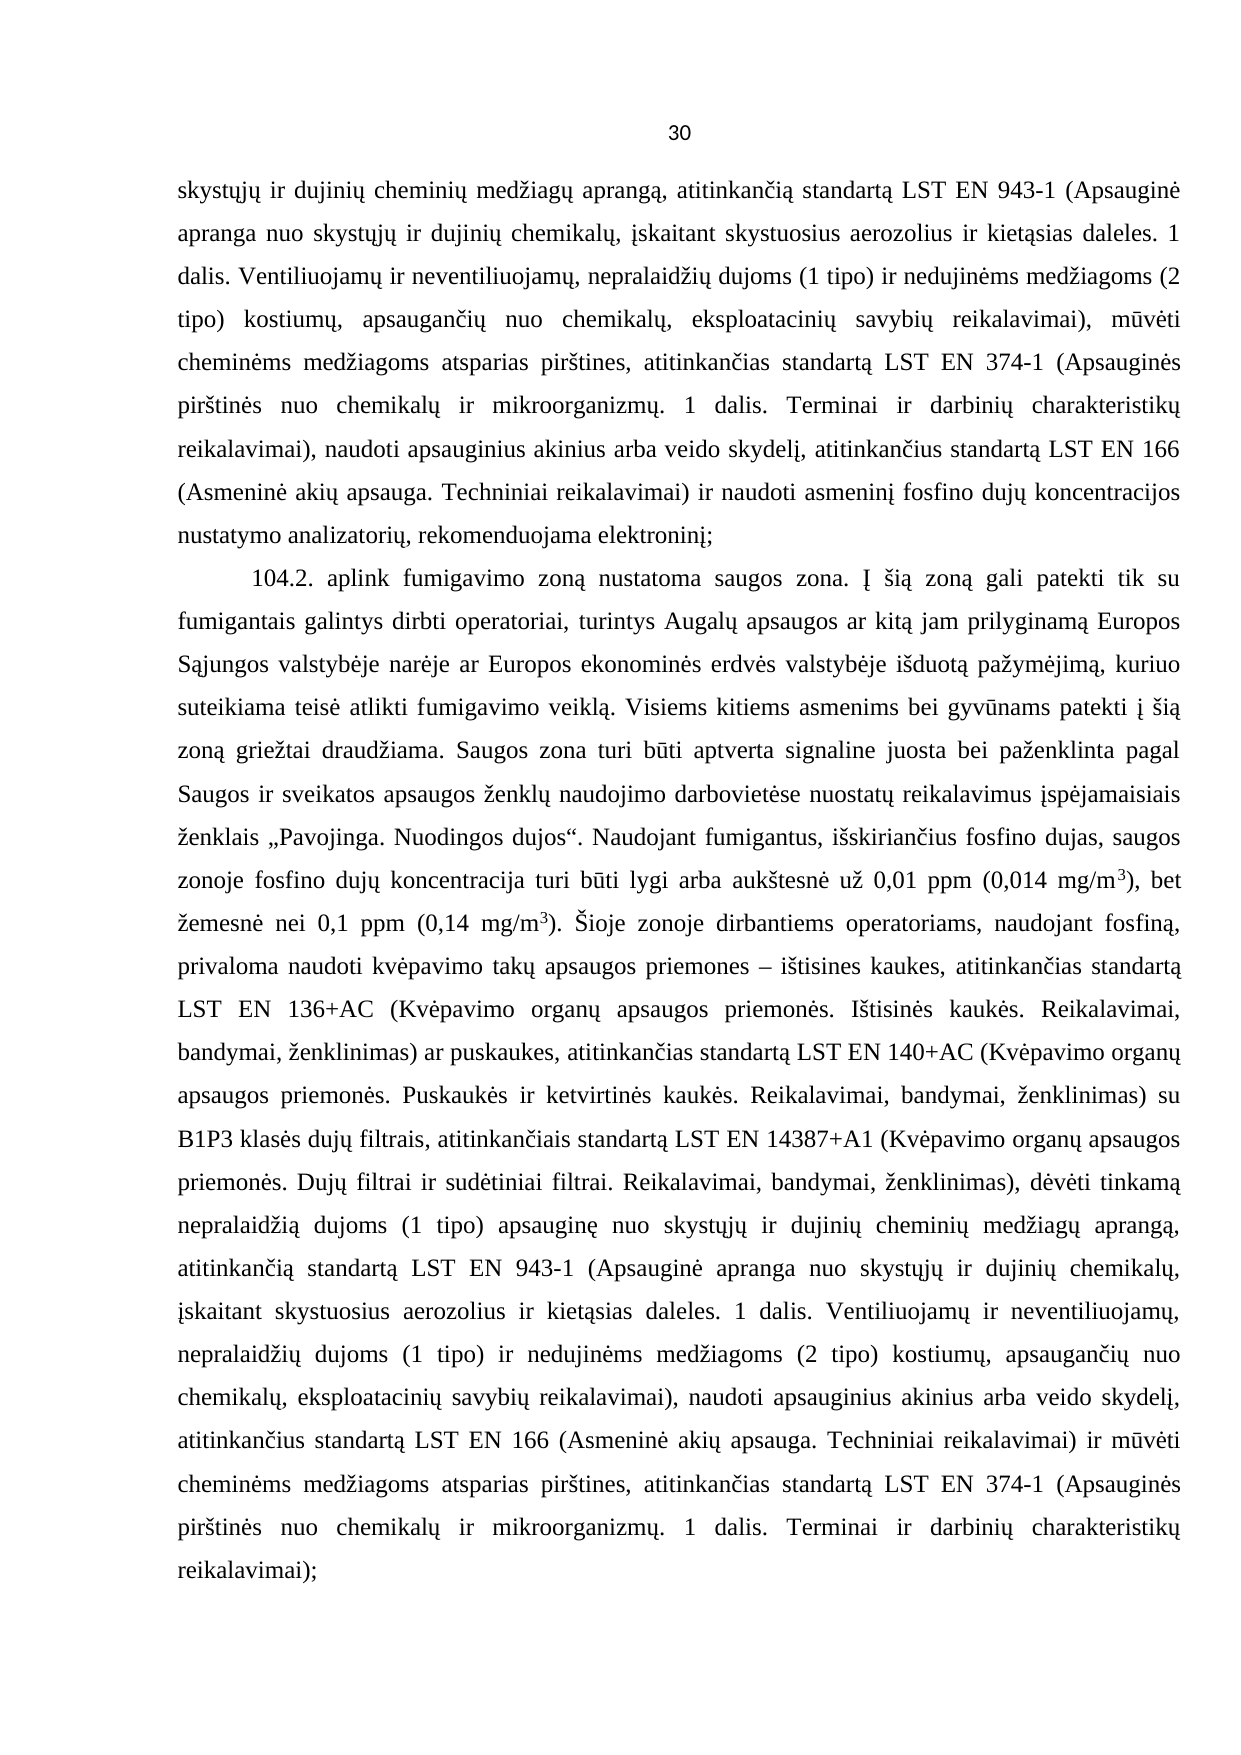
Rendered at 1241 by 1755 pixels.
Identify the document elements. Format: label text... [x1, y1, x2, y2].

text skystųjų ir dujinių cheminių medžiagų aprangą, atitinkančią standartą LST EN 943-1 (Apsauginė apranga nuo skystųjų ir dujinių chemikalų, įskaitant skystuosius aerozolius ir kietąsias daleles. 1 dalis. Ventiliuojamų ir neventiliuojamų, nepralaidžių dujoms (1 tipo) ir nedujinėms medžiagoms (2 tipo) kostiumų, apsaugančių nuo chemikalų, eksploatacinių savybių reikalavimai), mūvėti cheminėms medžiagoms atsparias pirštines, atitinkančias standartą LST EN 374-1 (Apsauginės pirštinės nuo chemikalų ir mikroorganizmų. 1 dalis. Terminai ir darbinių charakteristikų reikalavimai), naudoti apsauginius akinius arba veido skydelį, atitinkančius standartą LST EN 166 (Asmeninė akių apsauga. Techniniai reikalavimai) ir naudoti asmeninį fosfino dujų koncentracijos nustatymo analizatorių, rekomenduojama elektroninį; [177, 175, 1181, 549]
text 104.2. aplink fumigavimo zoną nustatoma saugos zona. Į šią zoną gali patekti tik su fumigantais galintys dirbti operatoriai, turintys Augalų apsaugos ar kitą jam prilyginamą Europos Sąjungos valstybėje narėje ar Europos ekonominės erdvės valstybėje išduotą pažymėjimą, kuriuo suteikiama teisė atlikti fumigavimo veiklą. Visiems kitiems asmenims bei gyvūnams patekti į šią zoną griežtai draudžiama. Saugos zona turi būti aptverta signaline juosta bei paženklinta pagal Saugos ir sveikatos apsaugos ženklų naudojimo darbovietėse nuostatų reikalavimus įspėjamaisiais ženklais „Pavojinga. Nuodingos dujos“. Naudojant fumigantus, išskiriančius fosfino dujas, saugos zonoje fosfino dujų koncentracija turi būti lygi arba aukštesnė už 0,01 ppm (0,014 mg/m3), bet žemesnė nei 0,1 ppm (0,14 mg/m3). Šioje zonoje dirbantiems operatoriams, naudojant fosfiną, privaloma naudoti kvėpavimo takų apsaugos priemones – ištisines kaukes, atitinkančias standartą LST EN 136+AC (Kvėpavimo organų apsaugos priemonės. Ištisinės kaukės. Reikalavimai, bandymai, ženklinimas) ar puskaukes, atitinkančias standartą LST EN 140+AC (Kvėpavimo organų apsaugos priemonės. Puskaukės ir ketvirtinės kaukės. Reikalavimai, bandymai, ženklinimas) su B1P3 klasės dujų filtrais, atitinkančiais standartą LST EN 14387+A1 (Kvėpavimo organų apsaugos priemonės. Dujų filtrai ir sudėtiniai filtrai. Reikalavimai, bandymai, ženklinimas), dėvėti tinkamą nepralaidžią dujoms (1 tipo) apsauginę nuo skystųjų ir dujinių cheminių medžiagų aprangą, atitinkančią standartą LST EN 943-1 (Apsauginė apranga nuo skystųjų ir dujinių chemikalų, įskaitant skystuosius aerozolius ir kietąsias daleles. 1 dalis. Ventiliuojamų ir neventiliuojamų, nepralaidžių dujoms (1 tipo) ir nedujinėms medžiagoms (2 tipo) kostiumų, apsaugančių nuo chemikalų, eksploatacinių savybių reikalavimai), naudoti apsauginius akinius arba veido skydelį, atitinkančius standartą LST EN 166 (Asmeninė akių apsauga. Techniniai reikalavimai) ir mūvėti cheminėms medžiagoms atsparias pirštines, atitinkančias standartą LST EN 374-1 (Apsauginės pirštinės nuo chemikalų ir mikroorganizmų. 1 dalis. Terminai ir darbinių charakteristikų reikalavimai); [177, 563, 1181, 1584]
